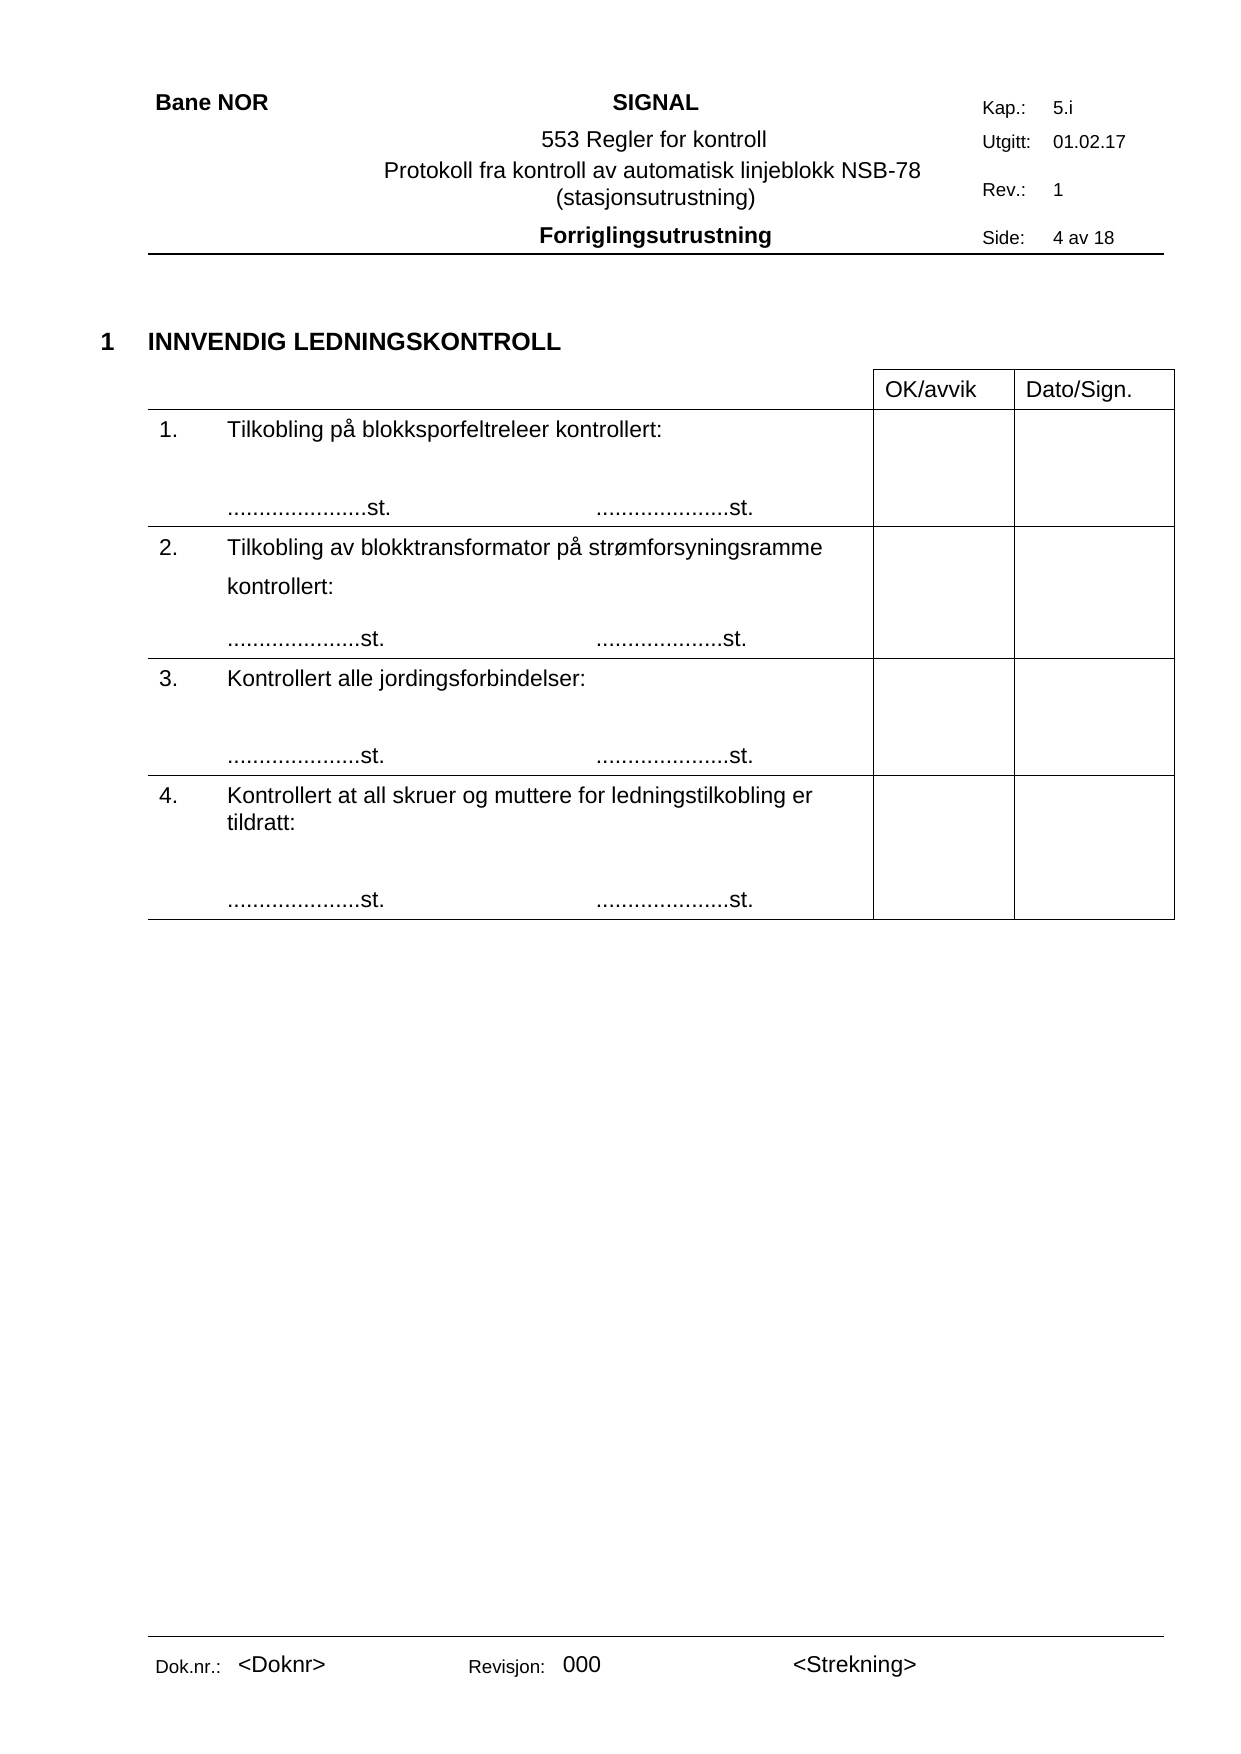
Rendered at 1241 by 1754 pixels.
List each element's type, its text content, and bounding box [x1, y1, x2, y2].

table_cell [1015, 527, 1174, 657]
table_cell Kontrollert alle jordingsforbindelser: .....................st. .....................st. [216, 659, 873, 775]
table_header [216, 369, 873, 408]
table_cell Tilkobling av blokktransformator på strømforsyningsramme kontrollert: .....................st. ....................st. [216, 527, 873, 657]
table_header [148, 369, 216, 408]
table_cell [874, 776, 1014, 919]
table_cell [874, 659, 1014, 775]
table_cell [1015, 776, 1174, 919]
table_cell Kontrollert at all skruer og muttere for ledningstilkobling er tildratt: .....................st. .....................st. [216, 776, 873, 919]
subtitle INNVENDIG LEDNINGSKONTROLL [100, 327, 1152, 356]
table_cell [874, 410, 1014, 526]
table_cell Tilkobling på blokksporfeltreleer kontrollert: ......................st. .....................st. [216, 410, 873, 526]
table_cell 1. [148, 410, 216, 526]
table_cell 2. [148, 527, 216, 657]
table_cell [1015, 659, 1174, 775]
table_cell [1015, 410, 1174, 526]
table_header OK/avvik [874, 370, 1014, 408]
table_header Dato/Sign. [1015, 370, 1174, 408]
table_cell 3. [148, 659, 216, 775]
table_cell [874, 527, 1014, 657]
table_cell 4. [148, 776, 216, 919]
